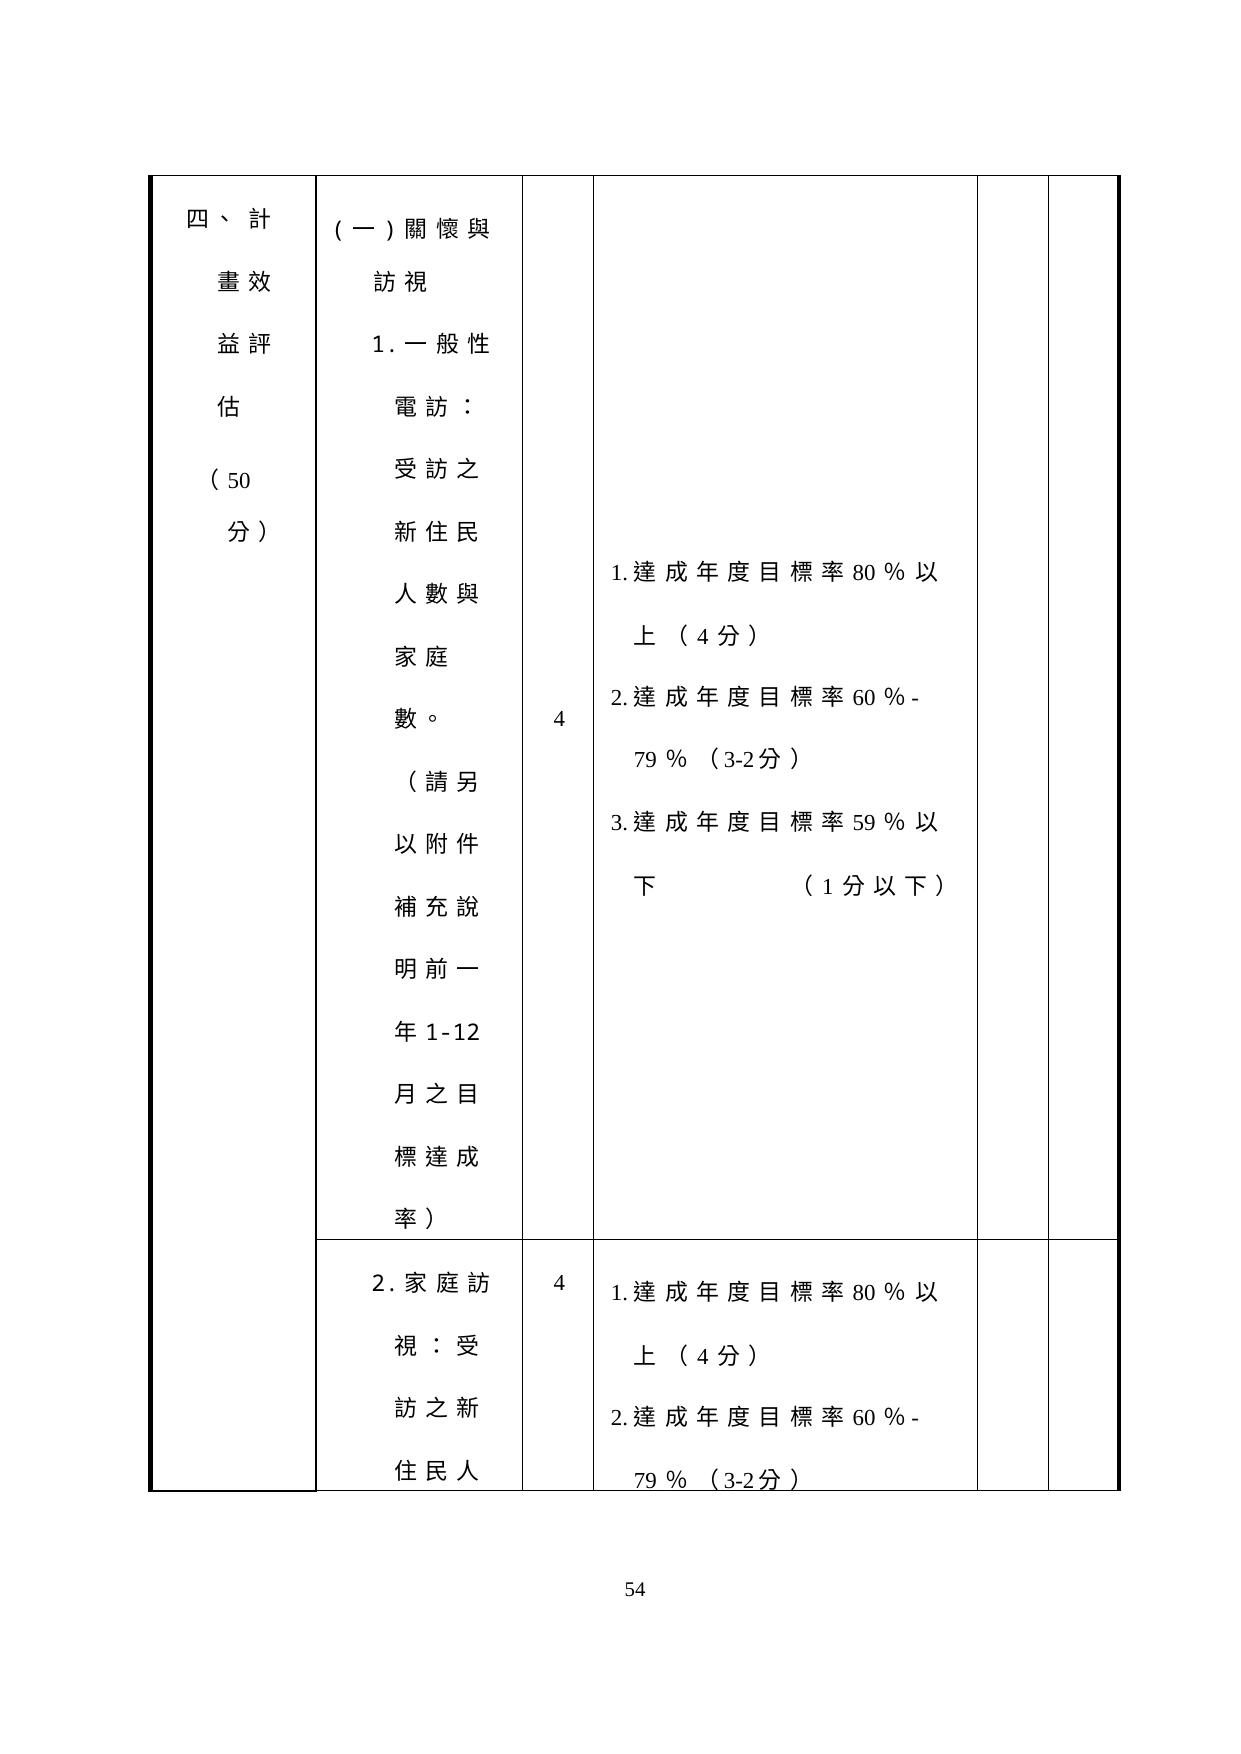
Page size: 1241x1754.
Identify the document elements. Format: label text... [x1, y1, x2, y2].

table_cell 4 [523, 1240, 593, 1490]
table_cell [978, 1240, 1048, 1490]
table_cell (一)關懷與訪視 1.一般性電訪：受訪之新住民人數與家庭數。（請另以附件補充說明前一年1-12月之目標達成率） [317, 176, 522, 1239]
table_cell 4 [523, 176, 593, 1239]
table_cell 1.達成年度目標率80％以上（4分） 2.達成年度目標率60％-79％（3-2分） 3.達成年度目標率59％以下 （1分以下） [594, 176, 977, 1239]
table_cell 2.家庭訪視：受訪之新住民人 [317, 1240, 522, 1490]
table_cell [1049, 1240, 1117, 1490]
table_cell [978, 176, 1048, 1239]
table_cell 1.達成年度目標率80％以上（4分） 2.達成年度目標率60％-79％（3-2分） [594, 1240, 977, 1490]
table_cell 四、計畫效益評估 （50分） [153, 176, 315, 1490]
table_cell [1049, 176, 1117, 1239]
